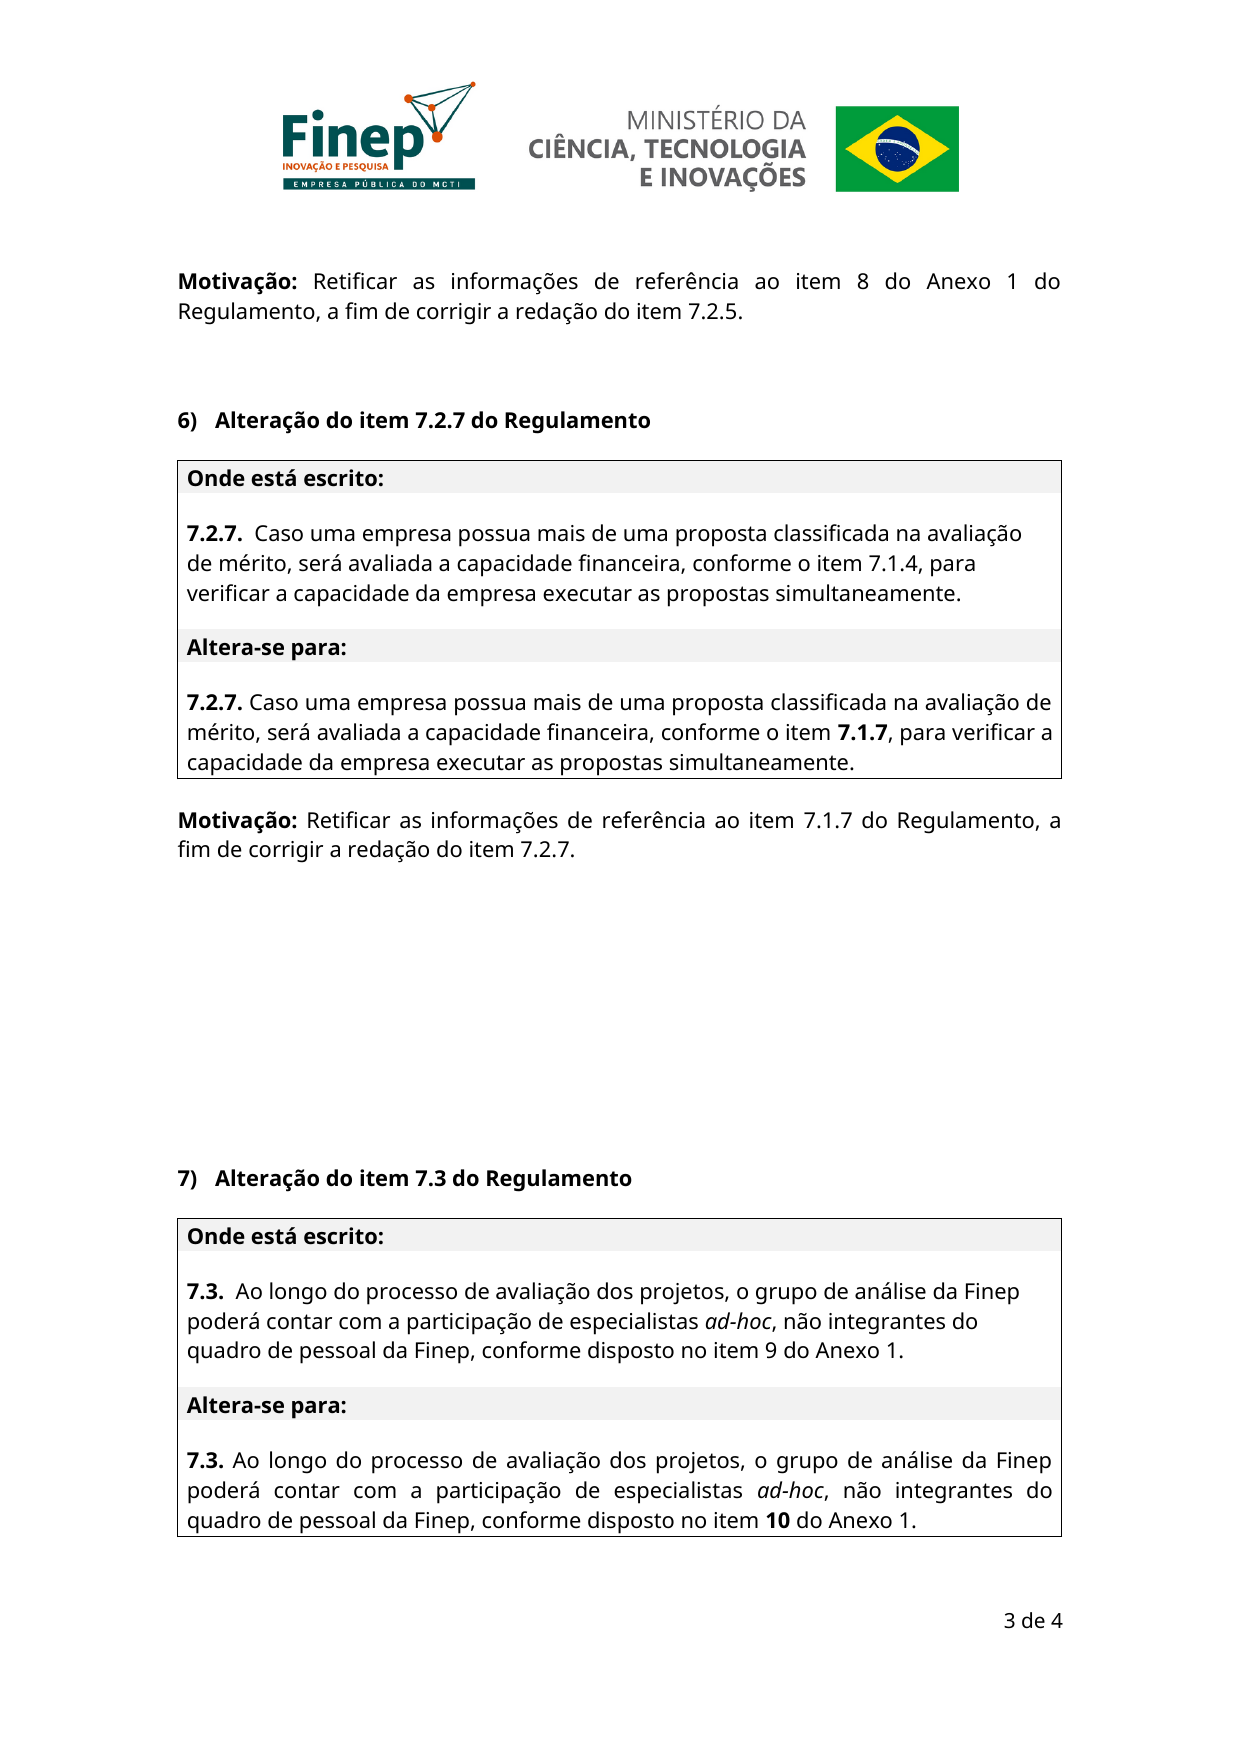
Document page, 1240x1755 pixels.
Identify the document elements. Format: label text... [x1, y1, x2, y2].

text 7.3. Ao longo do processo de avaliação dos projetos, o grupo de análise da Finep poderá contar com a participação de especialistas ad-hoc, não integrantes do quadro de pessoal da Finep, conforme disposto no item 9 do Anexo 1. [178, 1273, 1061, 1365]
text 7.2.7. Caso uma empresa possua mais de uma proposta classificada na avaliação de mérito, será avaliada a capacidade financeira, conforme o item 7.1.4, para verificar a capacidade da empresa executar as propostas simultaneamente. [178, 515, 1061, 607]
text Altera-se para: [178, 629, 1061, 662]
text Onde está escrito: [178, 1219, 1061, 1251]
text Onde está escrito: [178, 461, 1061, 493]
list Alteração do item 7.3 do Regulamento [177, 1163, 1062, 1193]
text Motivação: Retificar as informações de referência ao item 7.1.7 do Regulamento, a fim de corrigir a redação do item 7.2.7. [177, 804, 1062, 864]
text 7.2.7. Caso uma empresa possua mais de uma proposta classificada na avaliação de mérito, será avaliada a capacidade financeira, conforme o item 7.1.7, para verificar a capacidade da empresa executar as propostas simultaneamente. [178, 684, 1061, 778]
text Motivação: Retificar as informações de referência ao item 8 do Anexo 1 do Regulamento, a fim de corrigir a redação do item 7.2.5. [177, 266, 1062, 325]
text 7.3. Ao longo do processo de avaliação dos projetos, o grupo de análise da Finep poderá contar com a participação de especialistas ad-hoc, não integrantes do quadro de pessoal da Finep, conforme disposto no item 10 do Anexo 1. [178, 1442, 1061, 1536]
text Altera-se para: [178, 1387, 1061, 1420]
list Alteração do item 7.2.7 do Regulamento [177, 405, 1062, 435]
